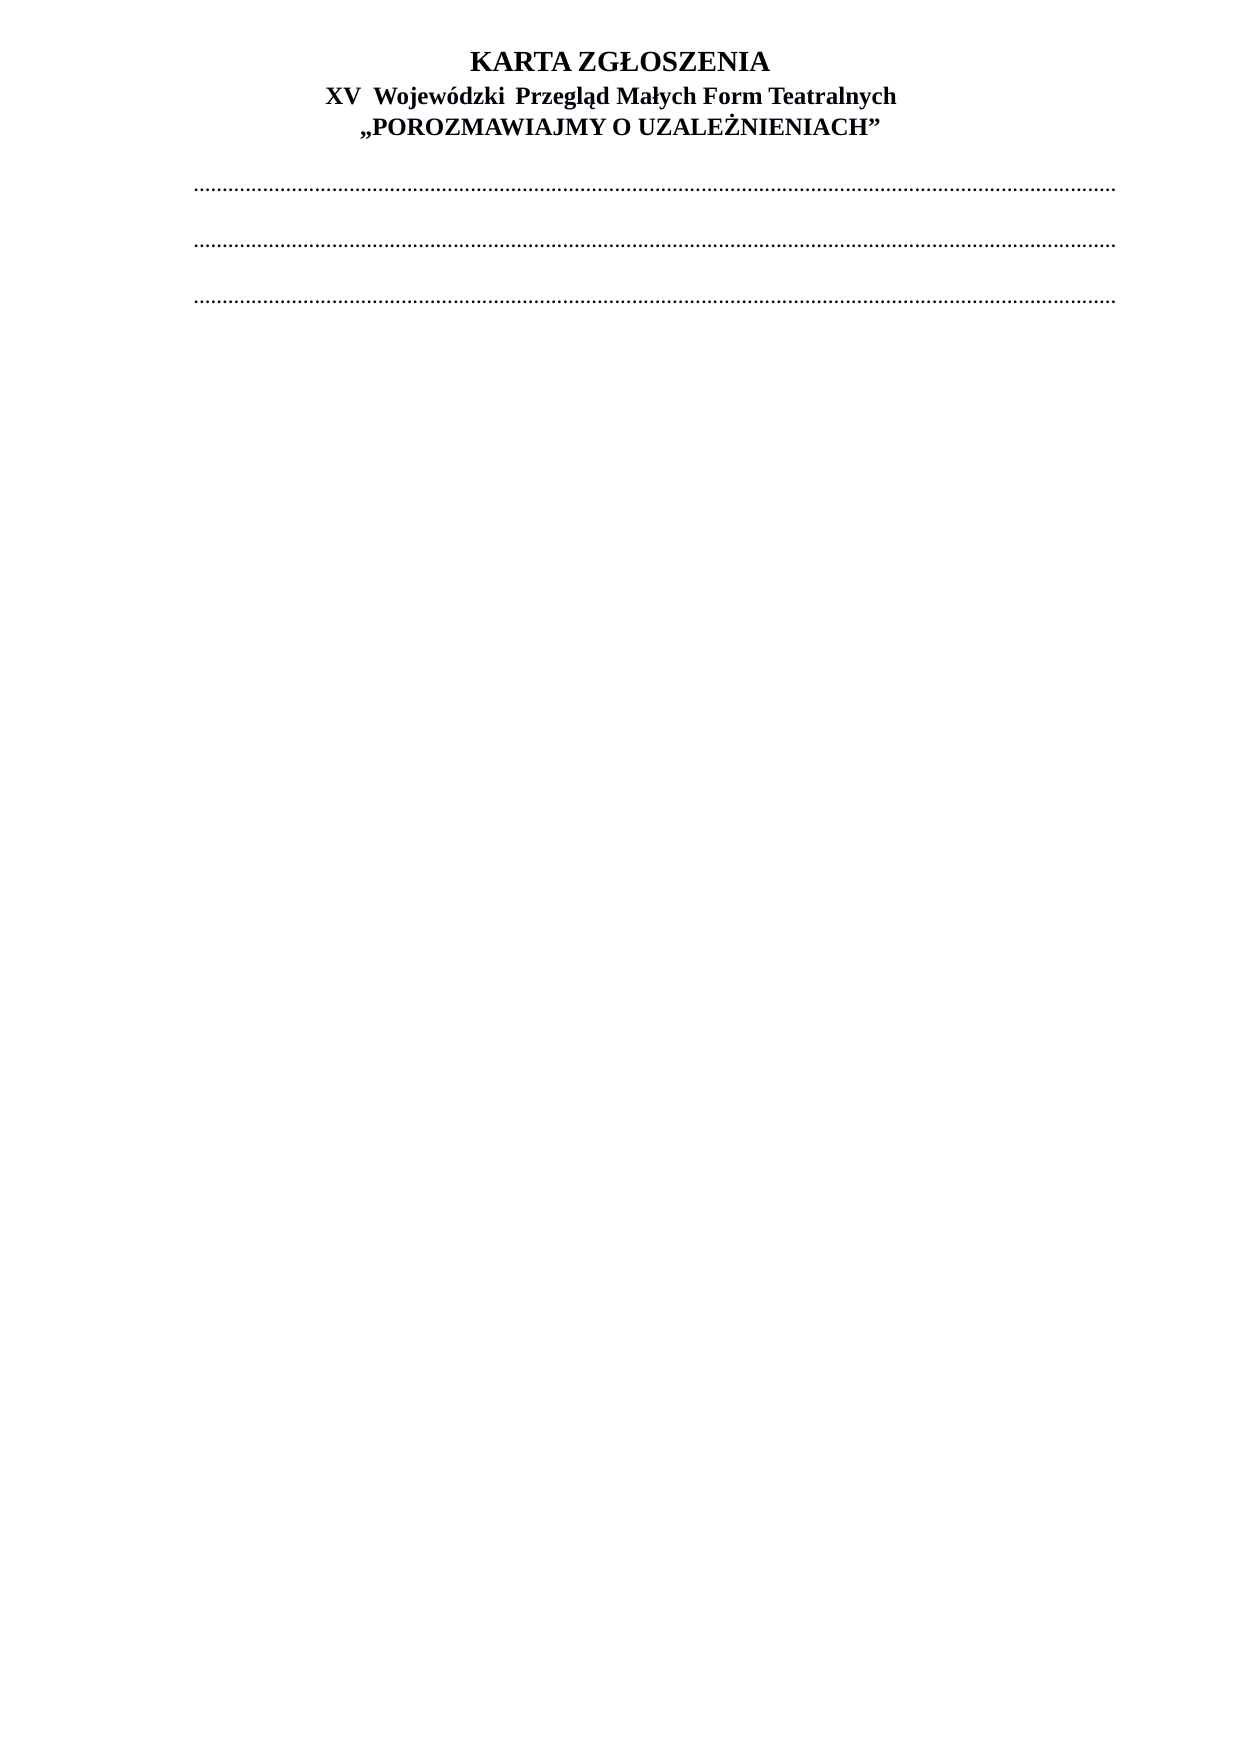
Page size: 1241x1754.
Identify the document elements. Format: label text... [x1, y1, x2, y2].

text ................................................................................................................................................................................................................................................................................................................................................................................................................................................................................................ [193, 169, 1122, 309]
